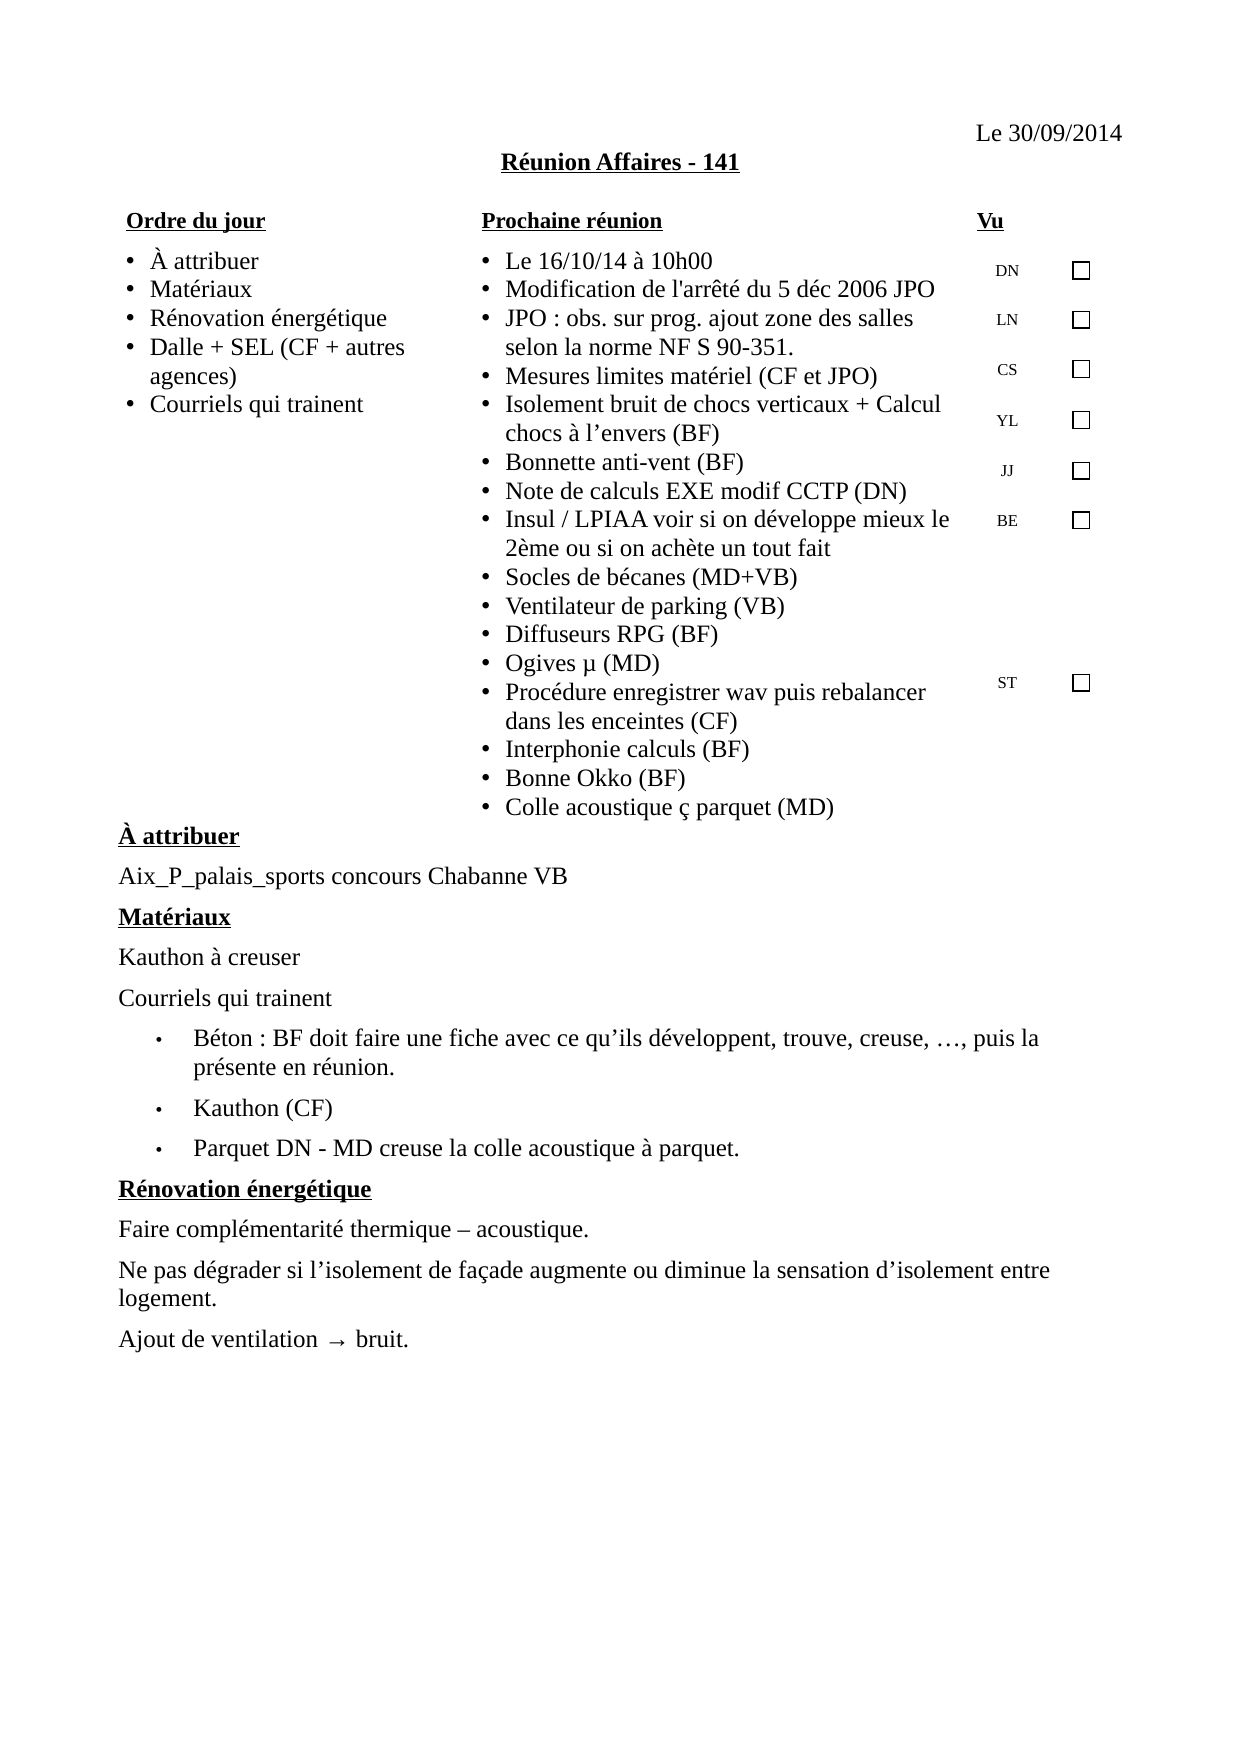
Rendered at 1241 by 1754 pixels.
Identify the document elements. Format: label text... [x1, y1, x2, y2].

table_cell [1045, 446, 1121, 495]
table_cell [1045, 545, 1121, 821]
text Faire complémentarité thermique – acoustique. [118, 1214, 1122, 1243]
table_header Vu [969, 201, 1121, 246]
text Matériaux [118, 902, 1122, 931]
text Ajout de ventilation → bruit. [118, 1324, 1122, 1353]
text Aix_P_palais_sports concours Chabanne VB [118, 861, 1122, 890]
table_header Prochaine réunion [474, 201, 969, 246]
table_cell [1045, 246, 1121, 295]
table_cell JJ [969, 446, 1045, 495]
title Réunion Affaires - 141 [118, 147, 1122, 176]
table_cell BE [969, 495, 1045, 545]
text Rénovation énergétique [118, 1174, 1122, 1202]
table_cell À attribuer Matériaux Rénovation énergétique Dalle + SEL (CF + autres agences) Courriels qui trainent [119, 246, 474, 821]
table_header Ordre du jour [119, 201, 474, 246]
list Béton : BF doit faire une fiche avec ce qu’ils développent, trouve, creuse, …, puis la présente en réunion. [156, 1023, 1122, 1081]
table_cell YL [969, 394, 1045, 446]
table_cell [1045, 495, 1121, 545]
table_cell ST [969, 545, 1045, 821]
text Kauthon à creuser [118, 942, 1122, 971]
list Kauthon (CF) [156, 1093, 1122, 1121]
table_cell [1045, 295, 1121, 344]
list Parquet DN - MD creuse la colle acoustique à parquet. [156, 1133, 1122, 1162]
table_cell [1045, 394, 1121, 446]
text À attribuer [118, 821, 1122, 849]
table_cell [1045, 344, 1121, 394]
title Le 30/09/2014 [118, 118, 1122, 147]
table_cell CS [969, 344, 1045, 394]
table_cell LN [969, 295, 1045, 344]
table_cell Le 16/10/14 à 10h00 Modification de l'arrêté du 5 déc 2006 JPO JPO : obs. sur prog. ajout zone des salles selon la norme NF S 90-351. Mesures limites matériel (CF et JPO) Isolement bruit de chocs verticaux + Calcul chocs à l’envers (BF) Bonnette anti-vent (BF) Note de calculs EXE modif CCTP (DN) Insul / LPIAA voir si on développe mieux le 2ème ou si on achète un tout fait Socles de bécanes (MD+VB) Ventilateur de parking (VB) Diffuseurs RPG (BF) Ogives µ (MD) Procédure enregistrer wav puis rebalancer dans les enceintes (CF) Interphonie calculs (BF) Bonne Okko (BF) Colle acoustique ç parquet (MD) [474, 246, 969, 821]
text Ne pas dégrader si l’isolement de façade augmente ou diminue la sensation d’isolement entre logement. [118, 1255, 1122, 1312]
table_cell DN [969, 246, 1045, 295]
text Courriels qui trainent [118, 983, 1122, 1012]
